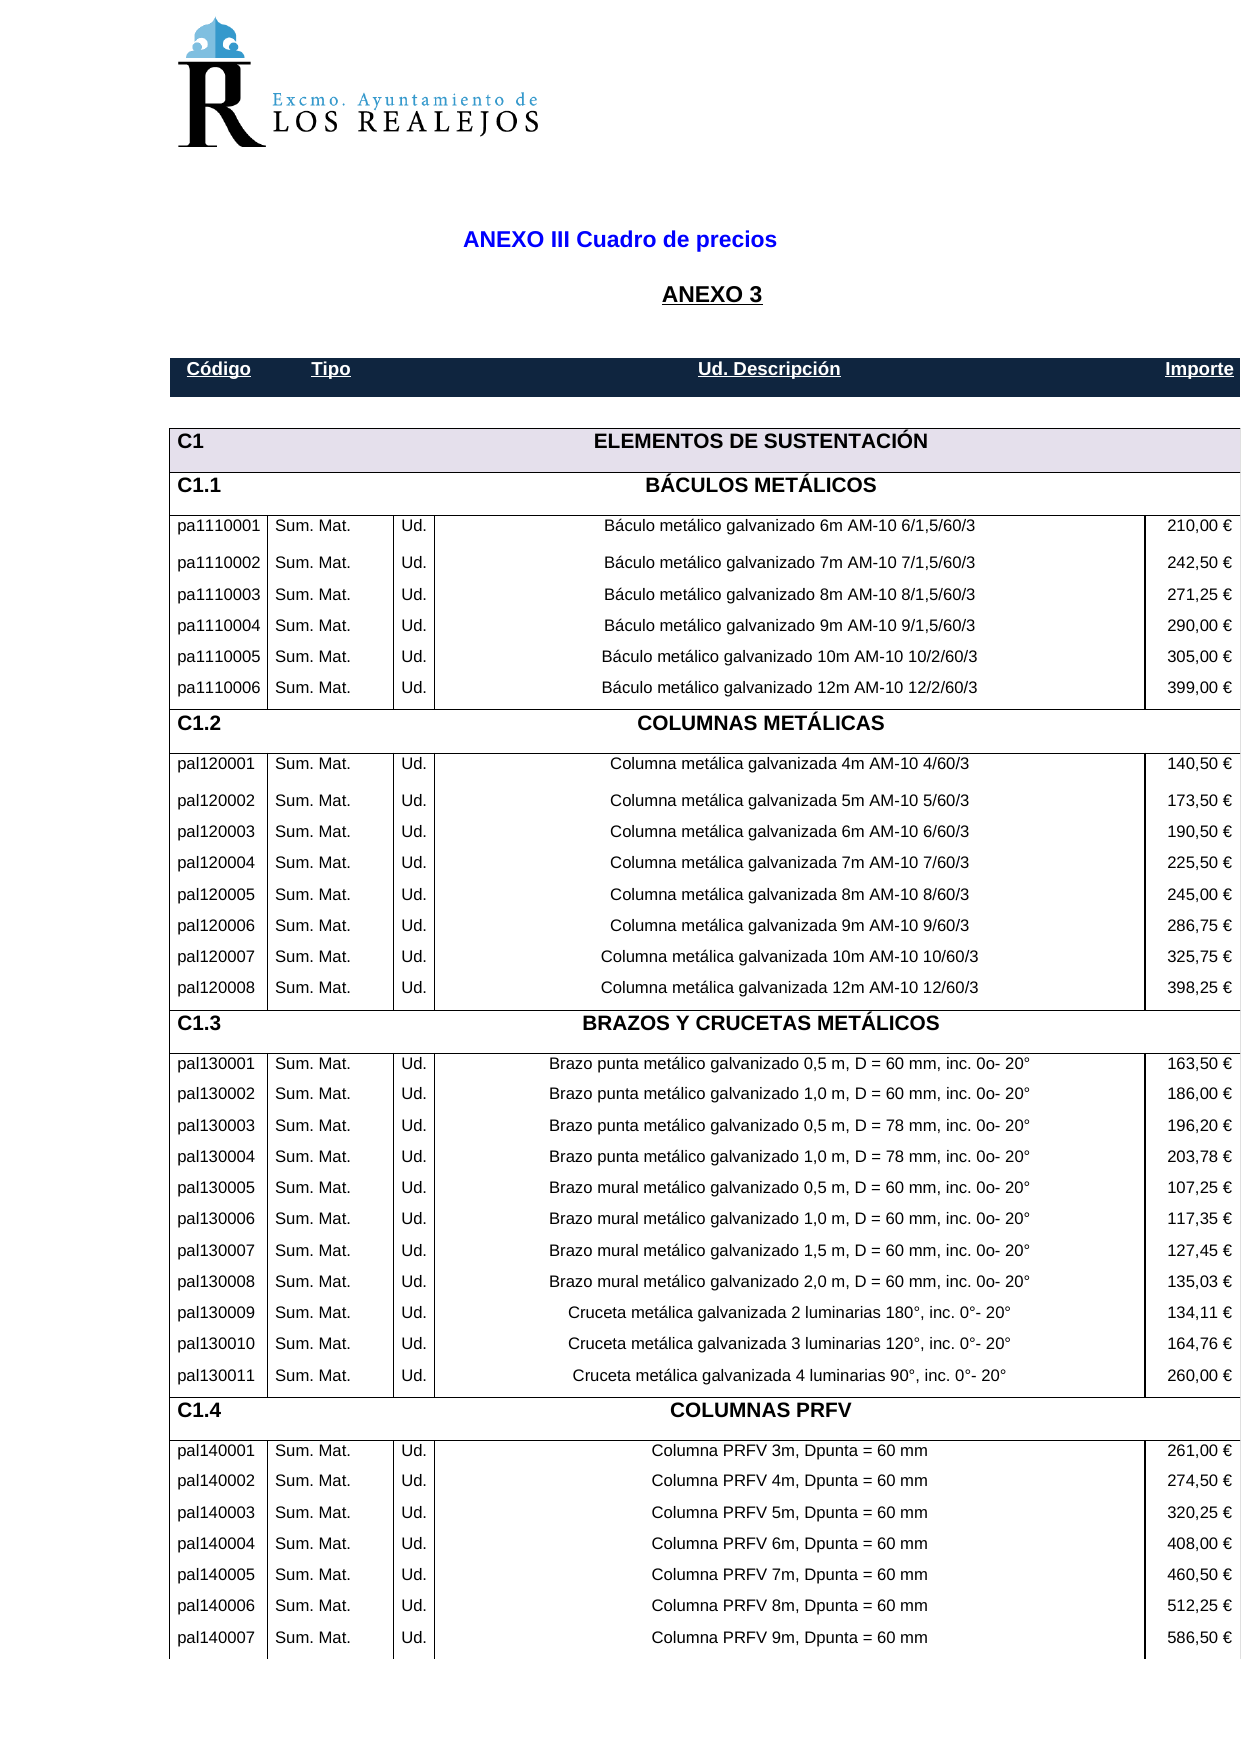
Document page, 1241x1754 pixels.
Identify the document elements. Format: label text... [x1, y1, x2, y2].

table_cell Ud. [394, 1565, 434, 1596]
table_cell 274,50 € [1146, 1471, 1240, 1502]
table_cell Tipo [268, 358, 394, 397]
table_cell pa1110006 [170, 678, 267, 709]
table_cell Columna PRFV 6m, Dpunta = 60 mm [435, 1534, 1144, 1565]
table_cell Sum. Mat. [268, 1147, 393, 1178]
table_cell 305,00 € [1146, 647, 1240, 678]
table_cell Ud. [394, 1503, 434, 1534]
table_cell ELEMENTOS DE SUSTENTACIÓN [268, 429, 1240, 472]
table_cell 127,45 € [1146, 1240, 1240, 1272]
table_cell Ud. [394, 1084, 434, 1115]
table_cell Sum. Mat. [268, 1503, 393, 1534]
table_cell Ud. [394, 616, 434, 647]
table_cell Ud. [394, 791, 434, 822]
table_cell BÁCULOS METÁLICOS [268, 473, 1240, 515]
table_cell pal130008 [170, 1272, 267, 1303]
table_cell pal140002 [170, 1471, 267, 1502]
table_cell Ud. [394, 516, 434, 553]
table_cell 140,50 € [1146, 754, 1240, 791]
table_cell Ud. [394, 822, 434, 853]
table_cell Brazo mural metálico galvanizado 1,5 m, D = 60 mm, inc. 0o- 20° [435, 1240, 1144, 1272]
table_cell Báculo metálico galvanizado 6m AM-10 6/1,5/60/3 [435, 516, 1144, 553]
table_cell Sum. Mat. [268, 1240, 393, 1272]
table_cell Columna PRFV 5m, Dpunta = 60 mm [435, 1503, 1144, 1534]
table_cell Sum. Mat. [268, 678, 393, 709]
table_cell pal140003 [170, 1503, 267, 1534]
table_cell pal120002 [170, 791, 267, 822]
table_header ANEXO 3 [170, 281, 1240, 326]
table_cell COLUMNAS PRFV [268, 1398, 1240, 1440]
table_cell 290,00 € [1146, 616, 1240, 647]
table_cell Ud. [394, 1628, 434, 1659]
table_cell Ud. [394, 978, 434, 1009]
table_cell COLUMNAS METÁLICAS [268, 710, 1240, 753]
table_cell Báculo metálico galvanizado 8m AM-10 8/1,5/60/3 [435, 584, 1144, 616]
table_cell [170, 326, 1240, 357]
table_cell 190,50 € [1146, 822, 1240, 853]
table_cell Ud. [394, 553, 434, 584]
table_cell Columna metálica galvanizada 5m AM-10 5/60/3 [435, 791, 1144, 822]
table_cell Sum. Mat. [268, 1365, 393, 1397]
table_cell Ud. [394, 1115, 434, 1147]
table_cell pal140006 [170, 1596, 267, 1627]
table_cell Cruceta metálica galvanizada 4 luminarias 90°, inc. 0°- 20° [435, 1365, 1144, 1397]
table_cell 408,00 € [1146, 1534, 1240, 1565]
table_cell pal130004 [170, 1147, 267, 1178]
table_cell 107,25 € [1146, 1178, 1240, 1209]
table_cell pal120001 [170, 754, 267, 791]
table_cell 242,50 € [1146, 553, 1240, 584]
table_cell BRAZOS Y CRUCETAS METÁLICOS [268, 1011, 1240, 1053]
table_cell Columna PRFV 3m, Dpunta = 60 mm [435, 1441, 1144, 1471]
table_cell Sum. Mat. [268, 1334, 393, 1365]
table_cell 245,00 € [1146, 885, 1240, 916]
table_cell Ud. Descripción [394, 358, 1145, 397]
table_cell 512,25 € [1146, 1596, 1240, 1627]
table_cell Columna metálica galvanizada 6m AM-10 6/60/3 [435, 822, 1144, 853]
table_cell Ud. [394, 853, 434, 884]
table_cell pa1110005 [170, 647, 267, 678]
table_cell Sum. Mat. [268, 1628, 393, 1659]
table_cell Sum. Mat. [268, 1534, 393, 1565]
table_cell Ud. [394, 1303, 434, 1334]
table_cell Sum. Mat. [268, 1054, 393, 1084]
table_cell C1 [170, 429, 268, 472]
table_cell 203,78 € [1146, 1147, 1240, 1178]
table_cell 260,00 € [1146, 1365, 1240, 1397]
table_cell pal120006 [170, 916, 267, 947]
table_cell 399,00 € [1146, 678, 1240, 709]
table_cell Sum. Mat. [268, 791, 393, 822]
table_cell pal130010 [170, 1334, 267, 1365]
table_cell Ud. [394, 754, 434, 791]
table_cell 320,25 € [1146, 1503, 1240, 1534]
table_cell Columna PRFV 8m, Dpunta = 60 mm [435, 1596, 1144, 1627]
table_cell 173,50 € [1146, 791, 1240, 822]
table_cell Brazo mural metálico galvanizado 1,0 m, D = 60 mm, inc. 0o- 20° [435, 1209, 1144, 1240]
table_cell Código [170, 358, 268, 397]
table_cell Sum. Mat. [268, 947, 393, 978]
table_cell pal120005 [170, 885, 267, 916]
table_cell 261,00 € [1146, 1441, 1240, 1471]
table_cell Brazo punta metálico galvanizado 1,0 m, D = 60 mm, inc. 0o- 20° [435, 1084, 1144, 1115]
table_cell pal130007 [170, 1240, 267, 1272]
table_cell 163,50 € [1146, 1054, 1240, 1084]
table_cell Sum. Mat. [268, 1565, 393, 1596]
table_cell Brazo mural metálico galvanizado 2,0 m, D = 60 mm, inc. 0o- 20° [435, 1272, 1144, 1303]
table_cell [170, 397, 1240, 428]
table_cell Sum. Mat. [268, 1303, 393, 1334]
table_cell Sum. Mat. [268, 1272, 393, 1303]
table_cell pal130002 [170, 1084, 267, 1115]
table_cell Ud. [394, 1471, 434, 1502]
table_cell Sum. Mat. [268, 853, 393, 884]
table_cell 286,75 € [1146, 916, 1240, 947]
table_cell Columna metálica galvanizada 12m AM-10 12/60/3 [435, 978, 1144, 1009]
table_cell Báculo metálico galvanizado 10m AM-10 10/2/60/3 [435, 647, 1144, 678]
table_cell 225,50 € [1146, 853, 1240, 884]
table_cell C1.3 [170, 1011, 268, 1053]
table_cell pal140004 [170, 1534, 267, 1565]
table_cell Sum. Mat. [268, 553, 393, 584]
table_cell Ud. [394, 647, 434, 678]
table_cell pa1110003 [170, 584, 267, 616]
table_cell C1.1 [170, 473, 268, 515]
table_cell Sum. Mat. [268, 616, 393, 647]
table_cell Sum. Mat. [268, 754, 393, 791]
table_cell pal120007 [170, 947, 267, 978]
table_cell Brazo punta metálico galvanizado 0,5 m, D = 60 mm, inc. 0o- 20° [435, 1054, 1144, 1084]
table_cell Sum. Mat. [268, 1084, 393, 1115]
table_cell Ud. [394, 947, 434, 978]
table_cell Columna metálica galvanizada 4m AM-10 4/60/3 [435, 754, 1144, 791]
table_cell Ud. [394, 1534, 434, 1565]
table_cell Ud. [394, 1209, 434, 1240]
table_cell pal130001 [170, 1054, 267, 1084]
table_cell Sum. Mat. [268, 647, 393, 678]
table_cell 325,75 € [1146, 947, 1240, 978]
table_cell Ud. [394, 1054, 434, 1084]
table_cell pal130011 [170, 1365, 267, 1397]
table_cell Sum. Mat. [268, 1115, 393, 1147]
table_cell 135,03 € [1146, 1272, 1240, 1303]
table_cell pal130003 [170, 1115, 267, 1147]
table_cell pal130006 [170, 1209, 267, 1240]
table_cell pal140001 [170, 1441, 267, 1471]
table_cell Brazo mural metálico galvanizado 0,5 m, D = 60 mm, inc. 0o- 20° [435, 1178, 1144, 1209]
table_cell 117,35 € [1146, 1209, 1240, 1240]
table_cell Ud. [394, 584, 434, 616]
table_cell Ud. [394, 678, 434, 709]
table_cell 186,00 € [1146, 1084, 1240, 1115]
table_cell 460,50 € [1146, 1565, 1240, 1596]
table_cell C1.2 [170, 710, 268, 753]
table_cell Columna metálica galvanizada 10m AM-10 10/60/3 [435, 947, 1144, 978]
table_cell pal120004 [170, 853, 267, 884]
table_cell Sum. Mat. [268, 584, 393, 616]
table_cell Báculo metálico galvanizado 9m AM-10 9/1,5/60/3 [435, 616, 1144, 647]
table_cell 134,11 € [1146, 1303, 1240, 1334]
table_cell Importe [1145, 358, 1240, 397]
table_cell Báculo metálico galvanizado 7m AM-10 7/1,5/60/3 [435, 553, 1144, 584]
table_cell C1.4 [170, 1398, 268, 1440]
table_cell Sum. Mat. [268, 885, 393, 916]
table_cell Ud. [394, 885, 434, 916]
table_cell Ud. [394, 1596, 434, 1627]
text ANEXO III Cuadro de precios [177, 177, 1063, 265]
table_cell Ud. [394, 1240, 434, 1272]
table_cell Sum. Mat. [268, 1178, 393, 1209]
table_cell Ud. [394, 1334, 434, 1365]
table_cell Columna PRFV 7m, Dpunta = 60 mm [435, 1565, 1144, 1596]
table_cell pa1110002 [170, 553, 267, 584]
table_cell Ud. [394, 1441, 434, 1471]
table_cell Sum. Mat. [268, 916, 393, 947]
table_cell Columna PRFV 4m, Dpunta = 60 mm [435, 1471, 1144, 1502]
table_cell pa1110004 [170, 616, 267, 647]
table_cell Sum. Mat. [268, 978, 393, 1009]
table_cell Columna metálica galvanizada 7m AM-10 7/60/3 [435, 853, 1144, 884]
table_cell Ud. [394, 1272, 434, 1303]
table_cell 164,76 € [1146, 1334, 1240, 1365]
table_cell 586,50 € [1146, 1628, 1240, 1659]
table_cell Columna metálica galvanizada 9m AM-10 9/60/3 [435, 916, 1144, 947]
table_cell Báculo metálico galvanizado 12m AM-10 12/2/60/3 [435, 678, 1144, 709]
table_cell pal120008 [170, 978, 267, 1009]
table_cell Sum. Mat. [268, 1209, 393, 1240]
table_cell Ud. [394, 1365, 434, 1397]
table_cell Ud. [394, 1178, 434, 1209]
table_cell Columna PRFV 9m, Dpunta = 60 mm [435, 1628, 1144, 1659]
table_cell Sum. Mat. [268, 1441, 393, 1471]
table_cell pal130009 [170, 1303, 267, 1334]
table_cell pal140005 [170, 1565, 267, 1596]
table_cell Sum. Mat. [268, 516, 393, 553]
table_cell Ud. [394, 1147, 434, 1178]
table_cell Brazo punta metálico galvanizado 1,0 m, D = 78 mm, inc. 0o- 20° [435, 1147, 1144, 1178]
table_cell pal120003 [170, 822, 267, 853]
table_cell 210,00 € [1146, 516, 1240, 553]
table_cell 196,20 € [1146, 1115, 1240, 1147]
table_cell Sum. Mat. [268, 1471, 393, 1502]
table_cell pal140007 [170, 1628, 267, 1659]
table_cell 271,25 € [1146, 584, 1240, 616]
table_cell Brazo punta metálico galvanizado 0,5 m, D = 78 mm, inc. 0o- 20° [435, 1115, 1144, 1147]
table_cell 398,25 € [1146, 978, 1240, 1009]
table_cell Ud. [394, 916, 434, 947]
table_cell Cruceta metálica galvanizada 3 luminarias 120°, inc. 0°- 20° [435, 1334, 1144, 1365]
table_cell Cruceta metálica galvanizada 2 luminarias 180°, inc. 0°- 20° [435, 1303, 1144, 1334]
table_cell pa1110001 [170, 516, 267, 553]
table_cell pal130005 [170, 1178, 267, 1209]
table_cell Sum. Mat. [268, 1596, 393, 1627]
table_cell Sum. Mat. [268, 822, 393, 853]
table_cell Columna metálica galvanizada 8m AM-10 8/60/3 [435, 885, 1144, 916]
